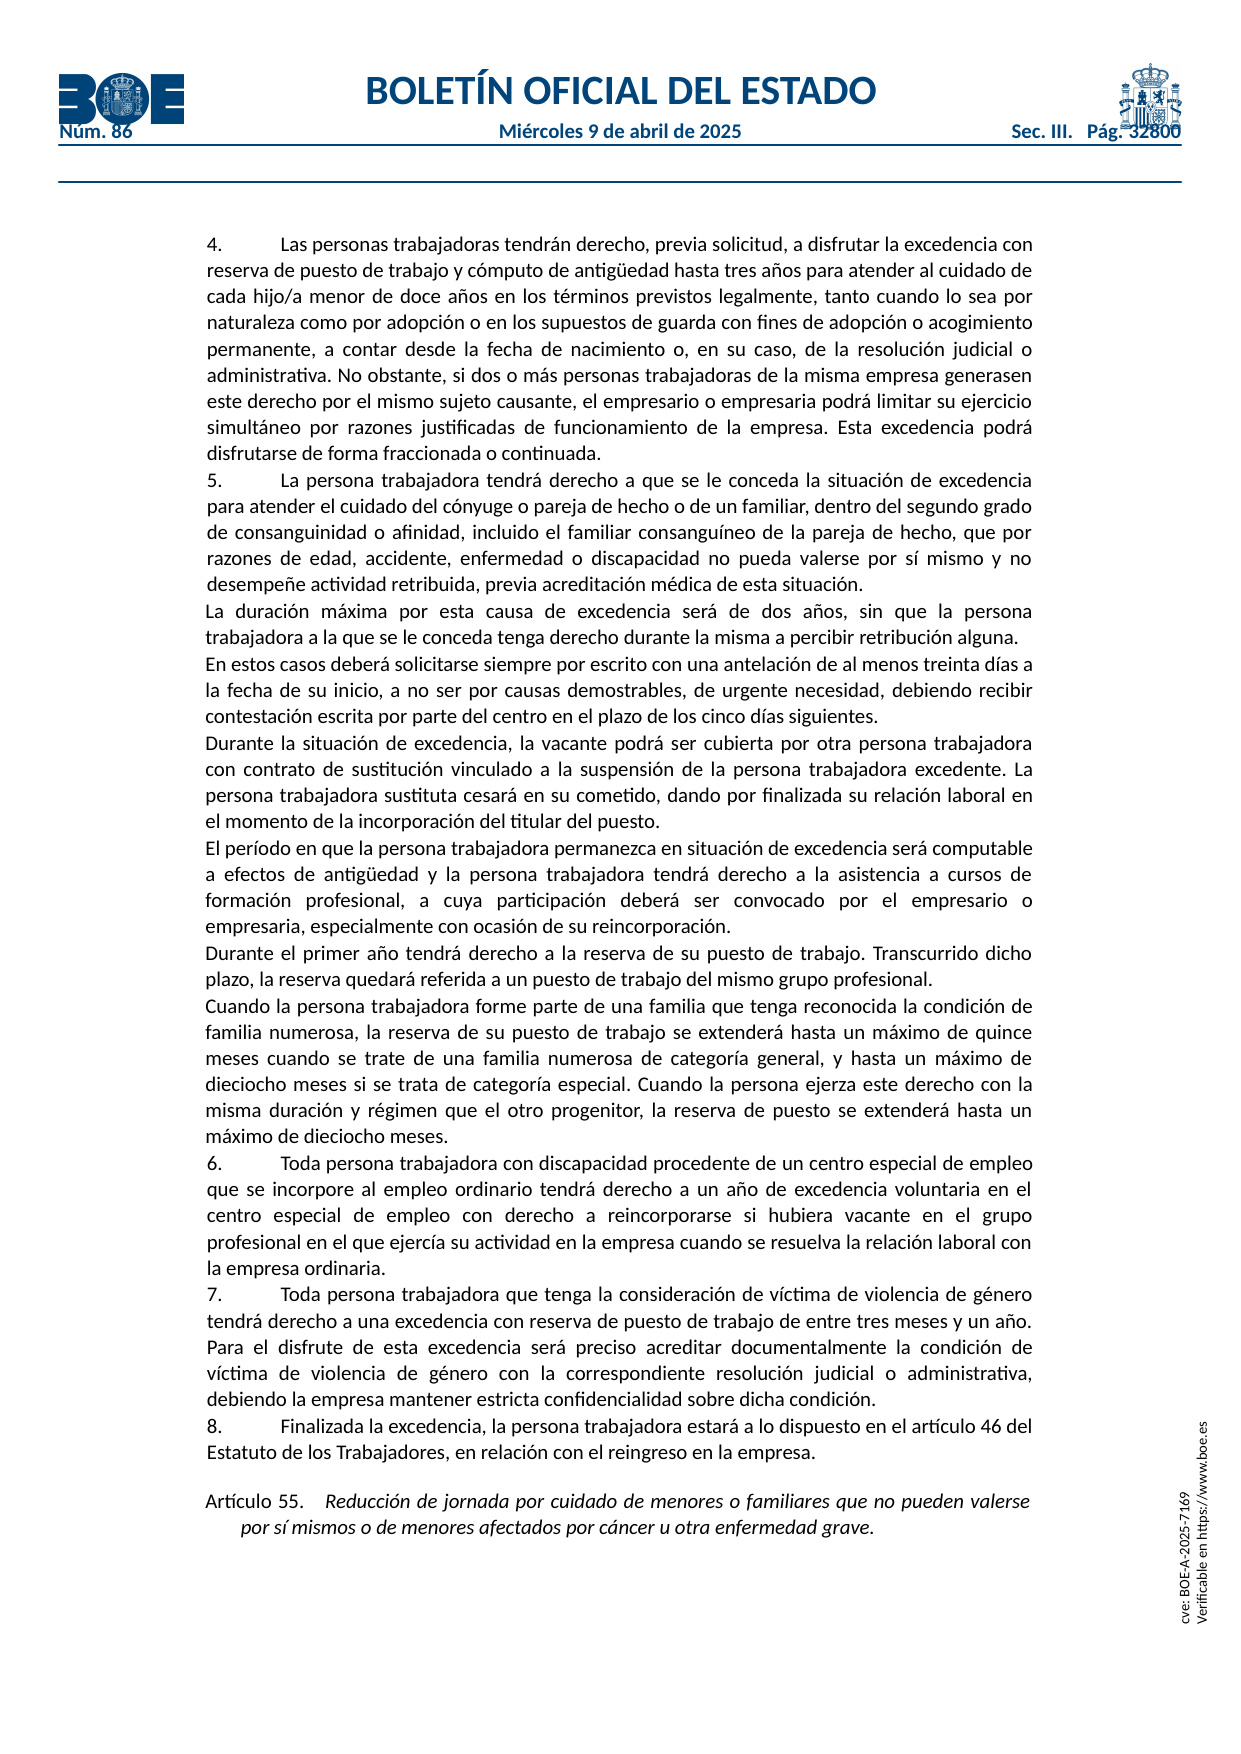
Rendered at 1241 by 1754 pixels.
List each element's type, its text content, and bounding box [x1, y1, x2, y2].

list Las personas trabajadoras tendrán derecho, previa solicitud, a disfrutar la excedencia con reserva de puesto de trabajo y cómputo de antigüedad hasta tres años para atender al cuidado de cada hijo/a menor de doce años en los términos previstos legalmente, tanto cuando lo sea por naturaleza como por adopción o en los supuestos de guarda con fines de adopción o acogimiento permanente, a contar desde la fecha de nacimiento o, en su caso, de la resolución judicial o administrativa. No obstante, si dos o más personas trabajadoras de la misma empresa generasen este derecho por el mismo sujeto causante, el empresario o empresaria podrá limitar su ejercicio simultáneo por razones justificadas de funcionamiento de la empresa. Esta excedencia podrá disfrutarse de forma fraccionada o continuada. [207, 231, 1034, 466]
list Toda persona trabajadora con discapacidad procedente de un centro especial de empleo que se incorpore al empleo ordinario tendrá derecho a un año de excedencia voluntaria en el centro especial de empleo con derecho a reincorporarse si hubiera vacante en el grupo profesional en el que ejercía su actividad en la empresa cuando se resuelva la relación laboral con la empresa ordinaria. [207, 1150, 1034, 1280]
text El período en que la persona trabajadora permanezca en situación de excedencia será computable a efectos de antigüedad y la persona trabajadora tendrá derecho a la asistencia a cursos de formación profesional, a cuya participación deberá ser convocado por el empresario o empresaria, especialmente con ocasión de su reincorporación. [205, 835, 1034, 939]
text Artículo 55. Reducción de jornada por cuidado de menores o familiares que no pueden valerse por sí mismos o de menores afectados por cáncer u otra enfermedad grave. [205, 1488, 1034, 1539]
text Durante el primer año tendrá derecho a la reserva de su puesto de trabajo. Transcurrido dicho plazo, la reserva quedará referida a un puesto de trabajo del mismo grupo profesional. [205, 940, 1034, 992]
text En estos casos deberá solicitarse siempre por escrito con una antelación de al menos treinta días a la fecha de su inicio, a no ser por causas demostrables, de urgente necesidad, debiendo recibir contestación escrita por parte del centro en el plazo de los cinco días siguientes. [205, 651, 1034, 729]
list Toda persona trabajadora que tenga la consideración de víctima de violencia de género tendrá derecho a una excedencia con reserva de puesto de trabajo de entre tres meses y un año. Para el disfrute de esta excedencia será preciso acreditar documentalmente la condición de víctima de violencia de género con la correspondiente resolución judicial o administrativa, debiendo la empresa mantener estricta confidencialidad sobre dicha condición. [207, 1282, 1034, 1412]
list Finalizada la excedencia, la persona trabajadora estará a lo dispuesto en el artículo 46 del Estatuto de los Trabajadores, en relación con el reingreso en la empresa. [207, 1413, 1034, 1464]
text Durante la situación de excedencia, la vacante podrá ser cubierta por otra persona trabajadora con contrato de sustitución vinculado a la suspensión de la persona trabajadora excedente. La persona trabajadora sustituta cesará en su cometido, dando por finalizada su relación laboral en el momento de la incorporación del titular del puesto. [205, 730, 1034, 834]
list La persona trabajadora tendrá derecho a que se le conceda la situación de excedencia para atender el cuidado del cónyuge o pareja de hecho o de un familiar, dentro del segundo grado de consanguinidad o afinidad, incluido el familiar consanguíneo de la pareja de hecho, que por razones de edad, accidente, enfermedad o discapacidad no pueda valerse por sí mismo y no desempeñe actividad retribuida, previa acreditación médica de esta situación. [207, 467, 1034, 597]
text La duración máxima por esta causa de excedencia será de dos años, sin que la persona trabajadora a la que se le conceda tenga derecho durante la misma a percibir retribución alguna. [205, 598, 1034, 650]
text Cuando la persona trabajadora forme parte de una familia que tenga reconocida la condición de familia numerosa, la reserva de su puesto de trabajo se extenderá hasta un máximo de quince meses cuando se trate de una familia numerosa de categoría general, y hasta un máximo de dieciocho meses si se trata de categoría especial. Cuando la persona ejerza este derecho con la misma duración y régimen que el otro progenitor, la reserva de puesto se extenderá hasta un máximo de dieciocho meses. [205, 993, 1034, 1149]
